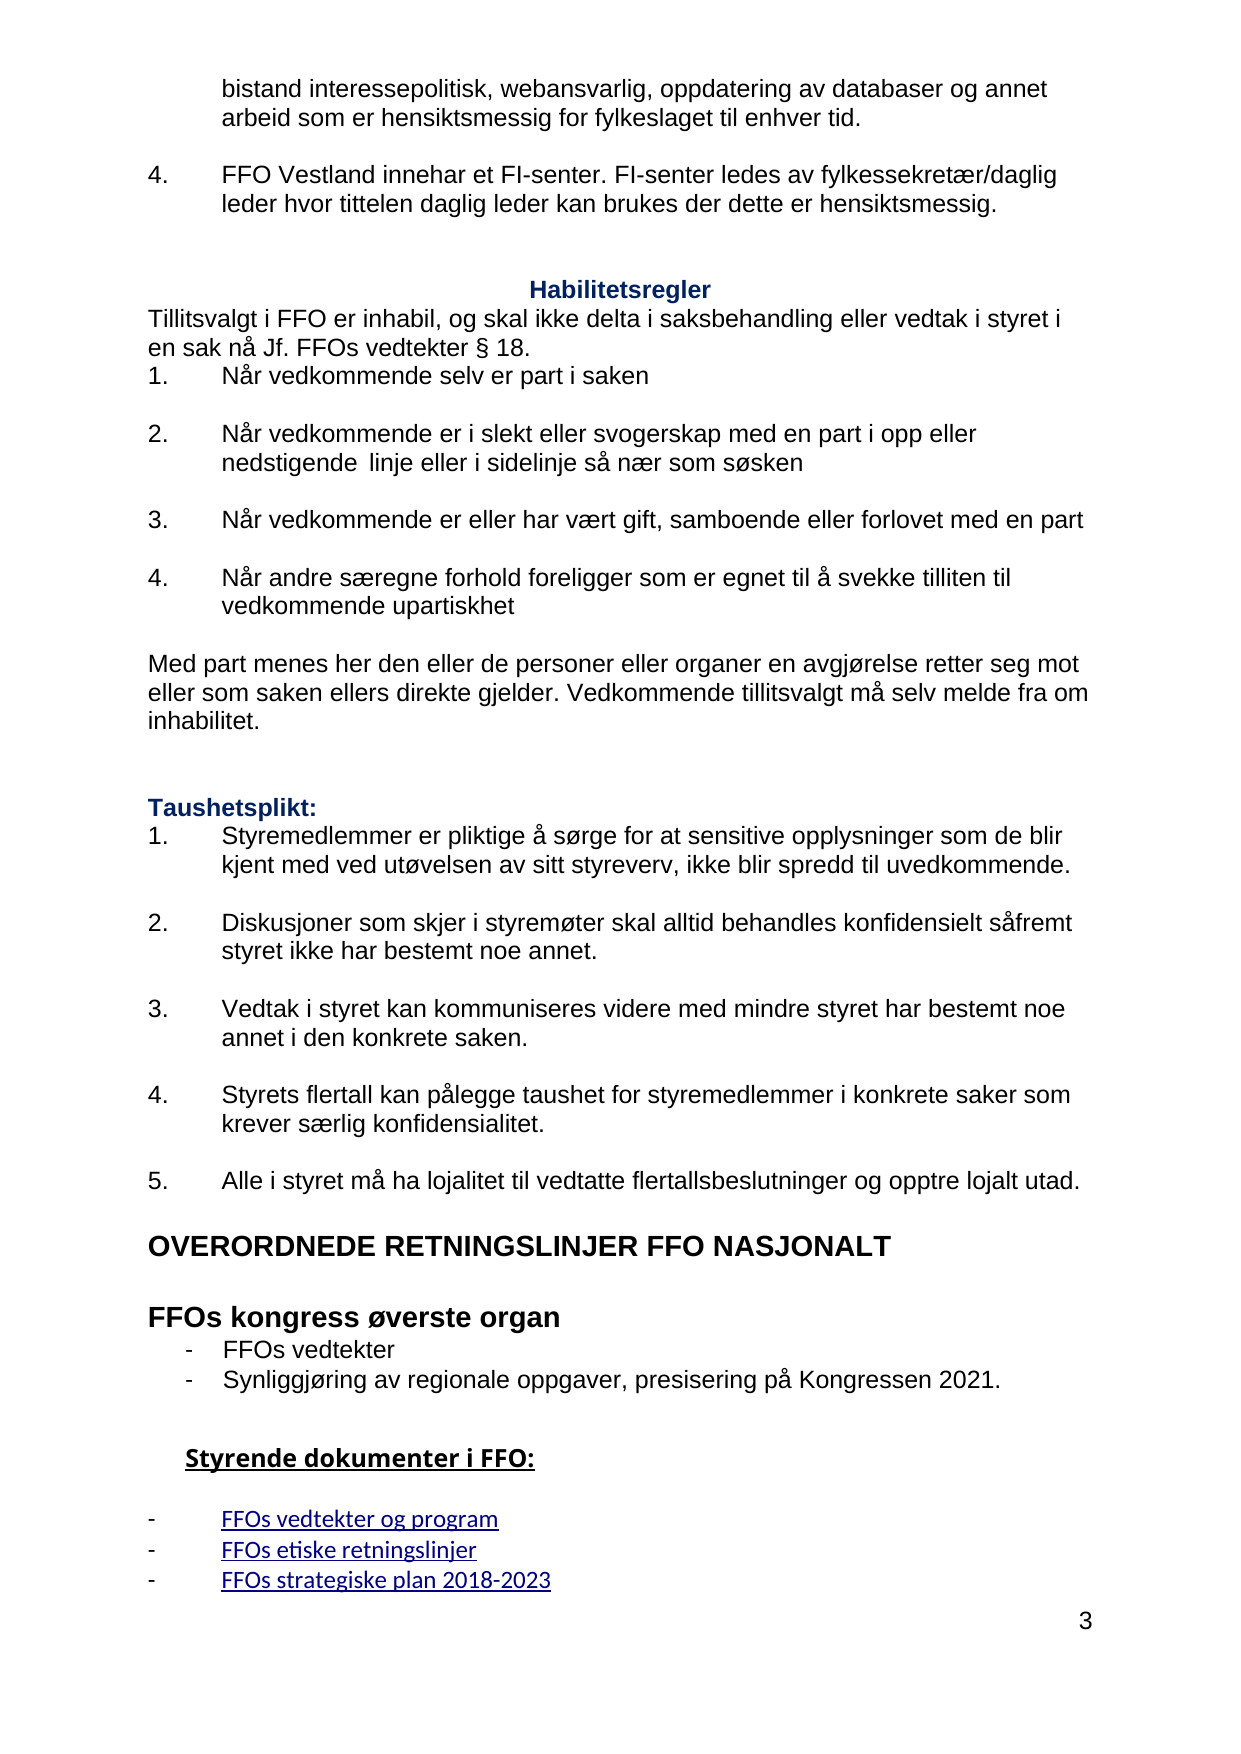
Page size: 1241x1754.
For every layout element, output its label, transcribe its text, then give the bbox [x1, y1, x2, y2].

text bistand interessepolitisk, webansvarlig, oppdatering av databaser og annet arbeid som er hensiktsmessig for fylkeslaget til enhver tid. [148, 74, 1093, 131]
text 3. Når vedkommende er eller har vært gift, samboende eller forlovet med en part [148, 505, 1093, 534]
text 4. Styrets flertall kan pålegge taushet for styremedlemmer i konkrete saker som krever særlig konfidensialitet. [148, 1080, 1093, 1137]
text 4. FFO Vestland innehar et FI-senter. FI-senter ledes av fylkessekretær/daglig leder hvor tittelen daglig leder kan brukes der dette er hensiktsmessig. [148, 160, 1093, 217]
text Taushetsplikt: [148, 792, 1093, 821]
list FFOs etiske retningslinjer [148, 1534, 1063, 1564]
text 1. Styremedlemmer er pliktige å sørge for at sensitive opplysninger som de blir kjent med ved utøvelsen av sitt styreverv, ikke blir spredd til uvedkommende. [148, 821, 1093, 879]
text Styrende dokumenter i FFO: [185, 1440, 1093, 1474]
text 3. Vedtak i styret kan kommuniseres videre med mindre styret har bestemt noe annet i den konkrete saken. [148, 994, 1093, 1051]
text 4. Når andre særegne forhold foreligger som er egnet til å svekke tilliten til vedkommende upartiskhet Med part menes her den eller de personer eller organer en avgjørelse retter seg mot eller som saken ellers direkte gjelder. Vedkommende tillitsvalgt må selv melde fra om inhabilitet. [148, 562, 1093, 735]
text OVERORDNEDE RETNINGSLINJER FFO NASJONALT [148, 1228, 1093, 1262]
text Habilitetsregler [148, 275, 1093, 304]
list Synliggjøring av regionale oppgaver, presisering på Kongressen 2021. [185, 1364, 1093, 1395]
text FFOs kongress øverste organ [148, 1300, 1093, 1334]
list FFOs vedtekter [185, 1334, 1093, 1364]
list FFOs strategiske plan 2018-2023 [148, 1564, 1063, 1595]
text 2. Diskusjoner som skjer i styremøter skal alltid behandles konfidensielt såfremt styret ikke har bestemt noe annet. [148, 907, 1093, 965]
text Tillitsvalgt i FFO er inhabil, og skal ikke delta i saksbehandling eller vedtak i styret i en sak nå Jf. FFOs vedtekter § 18. [148, 304, 1093, 361]
text 5. Alle i styret må ha lojalitet til vedtatte flertallsbeslutninger og opptre lojalt utad. [148, 1166, 1093, 1195]
text 1. Når vedkommende selv er part i saken [148, 361, 1093, 390]
text 2. Når vedkommende er i slekt eller svogerskap med en part i opp eller nedstigende linje eller i sidelinje så nær som søsken [148, 419, 1093, 505]
list FFOs vedtekter og program [148, 1503, 1063, 1534]
